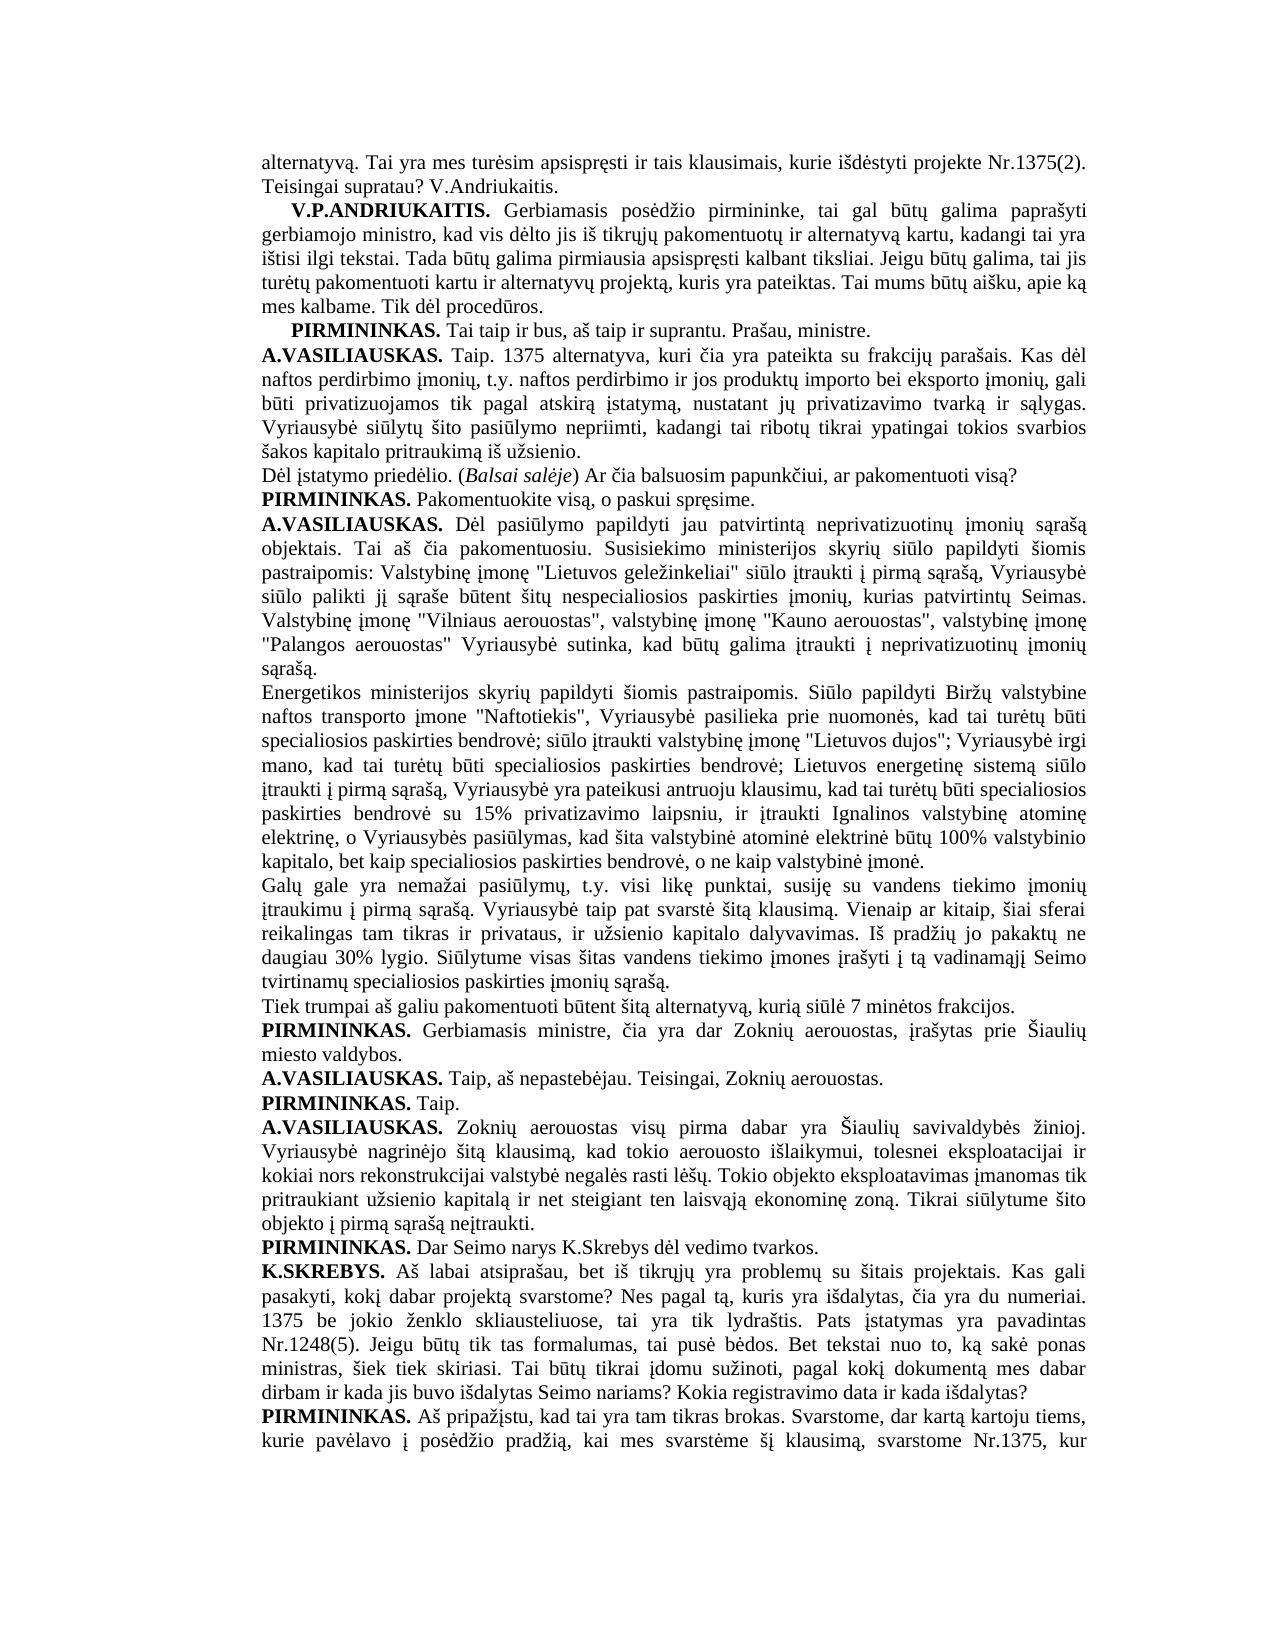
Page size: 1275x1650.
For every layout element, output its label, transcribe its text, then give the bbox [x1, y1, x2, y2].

text PIRMININKAS. Tai taip ir bus, aš taip ir suprantu. Prašau, ministre. [261, 318, 1087, 342]
text PIRMININKAS. Pakomentuokite visą, o paskui spręsime. [261, 487, 1087, 511]
text A.VASILIAUSKAS. Dėl pasiūlymo papildyti jau patvirtintą neprivatizuotinų įmonių sąrašą objektais. Tai aš čia pakomentuosiu. Susisiekimo ministerijos skyrių siūlo papildyti šiomis pastraipomis: Valstybinę įmonę "Lietuvos geležinkeliai" siūlo įtraukti į pirmą sąrašą, Vyriausybė siūlo palikti jį sąraše būtent šitų nespecialiosios paskirties įmonių, kurias patvirtintų Seimas. Valstybinę įmonę "Vilniaus aerouostas", valstybinę įmonę "Kauno aerouostas", valstybinę įmonę "Palangos aerouostas" Vyriausybė sutinka, kad būtų galima įtraukti į neprivatizuotinų įmonių sąrašą. [261, 512, 1087, 680]
text PIRMININKAS. Aš pripažįstu, kad tai yra tam tikras brokas. Svarstome, dar kartą kartoju tiems, kurie pavėlavo į posėdžio pradžią, kai mes svarstėme šį klausimą, svarstome Nr.1375, kur [261, 1404, 1087, 1452]
text A.VASILIAUSKAS. Zoknių aerouostas visų pirma dabar yra Šiaulių savivaldybės žinioj. Vyriausybė nagrinėjo šitą klausimą, kad tokio aerouosto išlaikymui, tolesnei eksploatacijai ir kokiai nors rekonstrukcijai valstybė negalės rasti lėšų. Tokio objekto eksploatavimas įmanomas tik pritraukiant užsienio kapitalą ir net steigiant ten laisvąją ekonominę zoną. Tikrai siūlytume šito objekto į pirmą sąrašą neįtraukti. [261, 1115, 1087, 1235]
text alternatyvą. Tai yra mes turėsim apsispręsti ir tais klausimais, kurie išdėstyti projekte Nr.1375(2). Teisingai supratau? V.Andriukaitis. [261, 150, 1087, 198]
text A.VASILIAUSKAS. Taip, aš nepastebėjau. Teisingai, Zoknių aerouostas. [261, 1066, 1087, 1090]
text Energetikos ministerijos skyrių papildyti šiomis pastraipomis. Siūlo papildyti Biržų valstybine naftos transporto įmone "Naftotiekis", Vyriausybė pasilieka prie nuomonės, kad tai turėtų būti specialiosios paskirties bendrovė; siūlo įtraukti valstybinę įmonę "Lietuvos dujos"; Vyriausybė irgi mano, kad tai turėtų būti specialiosios paskirties bendrovė; Lietuvos energetinę sistemą siūlo įtraukti į pirmą sąrašą, Vyriausybė yra pateikusi antruoju klausimu, kad tai turėtų būti specialiosios paskirties bendrovė su 15% privatizavimo laipsniu, ir įtraukti Ignalinos valstybinę atominę elektrinę, o Vyriausybės pasiūlymas, kad šita valstybinė atominė elektrinė būtų 100% valstybinio kapitalo, bet kaip specialiosios paskirties bendrovė, o ne kaip valstybinė įmonė. [261, 680, 1087, 873]
text PIRMININKAS. Taip. [261, 1090, 1087, 1114]
text A.VASILIAUSKAS. Taip. 1375 alternatyva, kuri čia yra pateikta su frakcijų parašais. Kas dėl naftos perdirbimo įmonių, t.y. naftos perdirbimo ir jos produktų importo bei eksporto įmonių, gali būti privatizuojamos tik pagal atskirą įstatymą, nustatant jų privatizavimo tvarką ir sąlygas. Vyriausybė siūlytų šito pasiūlymo nepriimti, kadangi tai ribotų tikrai ypatingai tokios svarbios šakos kapitalo pritraukimą iš užsienio. [261, 343, 1087, 463]
text K.SKREBYS. Aš labai atsiprašau, bet iš tikrųjų yra problemų su šitais projektais. Kas gali pasakyti, kokį dabar projektą svarstome? Nes pagal tą, kuris yra išdalytas, čia yra du numeriai. 1375 be jokio ženklo skliausteliuose, tai yra tik lydraštis. Pats įstatymas yra pavadintas Nr.1248(5). Jeigu būtų tik tas formalumas, tai pusė bėdos. Bet tekstai nuo to, ką sakė ponas ministras, šiek tiek skiriasi. Tai būtų tikrai įdomu sužinoti, pagal kokį dokumentą mes dabar dirbam ir kada jis buvo išdalytas Seimo nariams? Kokia registravimo data ir kada išdalytas? [261, 1259, 1087, 1404]
text Tiek trumpai aš galiu pakomentuoti būtent šitą alternatyvą, kurią siūlė 7 minėtos frakcijos. [261, 993, 1087, 1018]
text PIRMININKAS. Gerbiamasis ministre, čia yra dar Zoknių aerouostas, įrašytas prie Šiaulių miesto valdybos. [261, 1018, 1087, 1066]
text Galų gale yra nemažai pasiūlymų, t.y. visi likę punktai, susiję su vandens tiekimo įmonių įtraukimu į pirmą sąrašą. Vyriausybė taip pat svarstė šitą klausimą. Vienaip ar kitaip, šiai sferai reikalingas tam tikras ir privataus, ir užsienio kapitalo dalyvavimas. Iš pradžių jo pakaktų ne daugiau 30% lygio. Siūlytume visas šitas vandens tiekimo įmones įrašyti į tą vadinamąjį Seimo tvirtinamų specialiosios paskirties įmonių sąrašą. [261, 873, 1087, 993]
text V.P.ANDRIUKAITIS. Gerbiamasis posėdžio pirmininke, tai gal būtų galima paprašyti gerbiamojo ministro, kad vis dėlto jis iš tikrųjų pakomentuotų ir alternatyvą kartu, kadangi tai yra ištisi ilgi tekstai. Tada būtų galima pirmiausia apsispręsti kalbant tiksliai. Jeigu būtų galima, tai jis turėtų pakomentuoti kartu ir alternatyvų projektą, kuris yra pateiktas. Tai mums būtų aišku, apie ką mes kalbame. Tik dėl procedūros. [261, 198, 1087, 318]
text PIRMININKAS. Dar Seimo narys K.Skrebys dėl vedimo tvarkos. [261, 1235, 1087, 1259]
text Dėl įstatymo priedėlio. (Balsai salėje) Ar čia balsuosim papunkčiui, ar pakomentuoti visą? [261, 463, 1087, 487]
